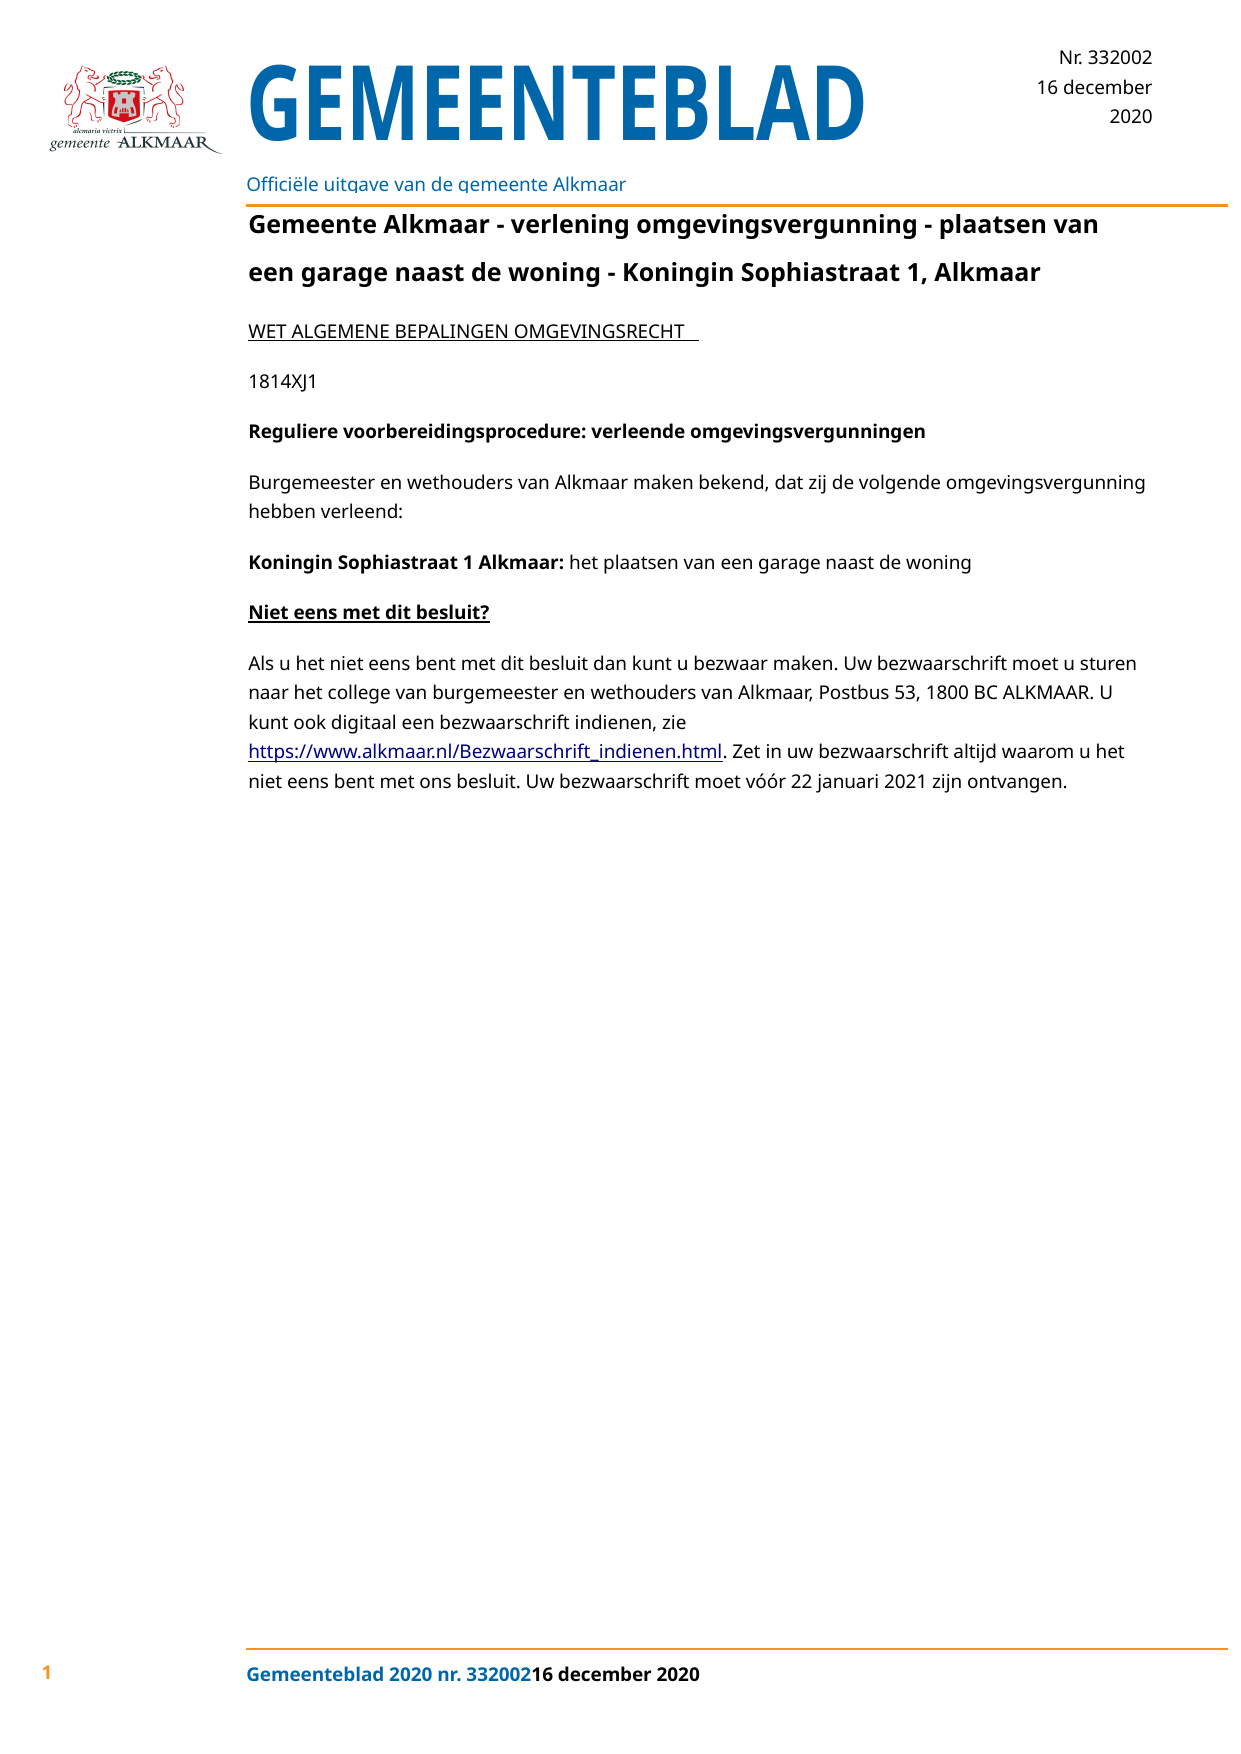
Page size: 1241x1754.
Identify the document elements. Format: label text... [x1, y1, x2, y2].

text Burgemeester en wethouders van Alkmaar maken bekend, dat zij de volgende omgevingsvergunning hebben verleend: [248, 469, 1152, 524]
text Als u het niet eens bent met dit besluit dan kunt u bezwaar maken. Uw bezwaarschrift moet u sturen naar het college van burgemeester en wethouders van Alkmaar, Postbus 53, 1800 BC ALKMAAR. U kunt ook digitaal een bezwaarschrift indienen, zie https://www.alkmaar.nl/Bezwaarschrift_indienen.html. Zet in uw bezwaarschrift altijd waarom u het niet eens bent met ons besluit. Uw bezwaarschrift moet vóór 22 januari 2021 zijn ontvangen. [248, 650, 1152, 794]
text Gemeente Alkmaar - verlening omgevingsvergunning - plaatsen van een garage naast de woning - Koningin Sophiastraat 1, Alkmaar [248, 207, 1152, 288]
text Reguliere voorbereidingsprocedure: verleende omgevingsvergunningen [248, 419, 1152, 444]
text 1814XJ1 [248, 368, 1152, 394]
text WET ALGEMENE BEPALINGEN OMGEVINGSRECHT [248, 318, 1152, 344]
text Koningin Sophiastraat 1 Alkmaar: het plaatsen van een garage naast de woning [248, 549, 1152, 575]
text Niet eens met dit besluit? [248, 599, 1152, 625]
picture [41, 47, 231, 172]
